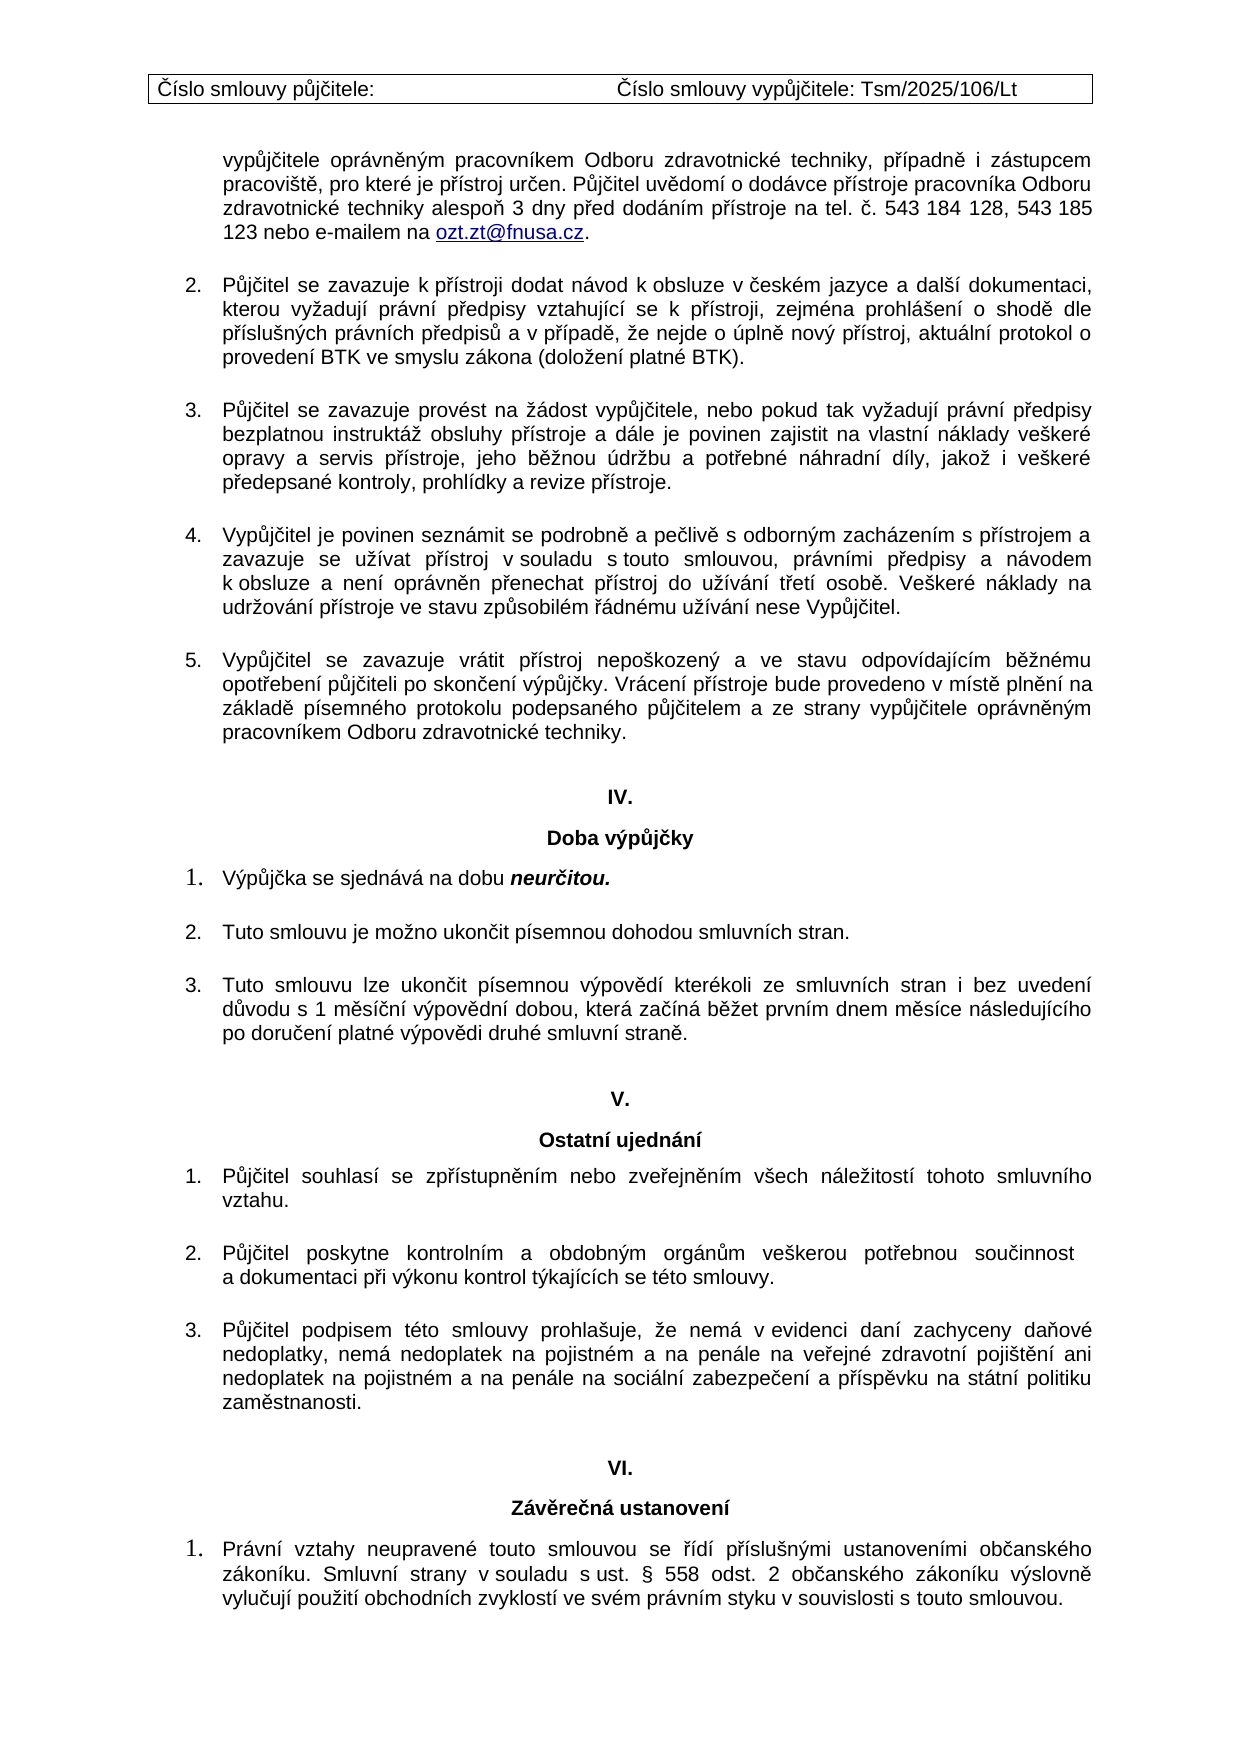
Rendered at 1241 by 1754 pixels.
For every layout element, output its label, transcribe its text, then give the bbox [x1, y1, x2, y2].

text IV. [148, 785, 1093, 809]
list Tuto smlouvu je možno ukončit písemnou dohodou smluvních stran. [185, 920, 1093, 944]
list vypůjčitele oprávněným pracovníkem Odboru zdravotnické techniky, případně i zástupcem pracoviště, pro které je přístroj určen. Půjčitel uvědomí o dodávce přístroje pracovníka Odboru zdravotnické techniky alespoň 3 dny před dodáním přístroje na tel. č. 543 184 128, 543 185 123 nebo e-mailem na ozt.zt@fnusa.cz. [185, 148, 1093, 243]
text Ostatní ujednání [148, 1127, 1093, 1151]
text VI. [148, 1456, 1093, 1479]
list Půjčitel podpisem této smlouvy prohlašuje, že nemá v evidenci daní zachyceny daňové nedoplatky, nemá nedoplatek na pojistném a na penále na veřejné zdravotní pojištění ani nedoplatek na pojistném a na penále na sociální zabezpečení a příspěvku na státní politiku zaměstnanosti. [185, 1318, 1093, 1414]
list Právní vztahy neupravené touto smlouvou se řídí příslušnými ustanoveními občanského zákoníku. Smluvní strany v souladu s ust. § 558 odst. 2 občanského zákoníku výslovně vylučují použití obchodních zvyklostí ve svém právním styku v souvislosti s touto smlouvou. [185, 1533, 1093, 1609]
list Vypůjčitel se zavazuje vrátit přístroj nepoškozený a ve stavu odpovídajícím běžnému opotřebení půjčiteli po skončení výpůjčky. Vrácení přístroje bude provedeno v místě plnění na základě písemného protokolu podepsaného půjčitelem a ze strany vypůjčitele oprávněným pracovníkem Odboru zdravotnické techniky. [185, 648, 1093, 743]
list Půjčitel se zavazuje provést na žádost vypůjčitele, nebo pokud tak vyžadují právní předpisy bezplatnou instruktáž obsluhy přístroje a dále je povinen zajistit na vlastní náklady veškeré opravy a servis přístroje, jeho běžnou údržbu a potřebné náhradní díly, jakož i veškeré předepsané kontroly, prohlídky a revize přístroje. [185, 398, 1093, 493]
text V. [148, 1087, 1093, 1111]
list Tuto smlouvu lze ukončit písemnou výpovědí kterékoli ze smluvních stran i bez uvedení důvodu s 1 měsíční výpovědní dobou, která začíná běžet prvním dnem měsíce následujícího po doručení platné výpovědi druhé smluvní straně. [185, 973, 1093, 1045]
list Půjčitel poskytne kontrolním a obdobným orgánům veškerou potřebnou součinnost a dokumentaci při výkonu kontrol týkajících se této smlouvy. [185, 1241, 1093, 1289]
list Půjčitel souhlasí se zpřístupněním nebo zveřejněním všech náležitostí tohoto smluvního vztahu. [185, 1164, 1093, 1212]
list Půjčitel se zavazuje k přístroji dodat návod k obsluze v českém jazyce a další dokumentaci, kterou vyžadují právní předpisy vztahující se k přístroji, zejména prohlášení o shodě dle příslušných právních předpisů a v případě, že nejde o úplně nový přístroj, aktuální protokol o provedení BTK ve smyslu zákona (doložení platné BTK). [185, 273, 1093, 368]
text Závěrečná ustanovení [148, 1496, 1093, 1520]
list Vypůjčitel je povinen seznámit se podrobně a pečlivě s odborným zacházením s přístrojem a zavazuje se užívat přístroj v souladu s touto smlouvou, právními předpisy a návodem k obsluze a není oprávněn přenechat přístroj do užívání třetí osobě. Veškeré náklady na udržování přístroje ve stavu způsobilém řádnému užívání nese Vypůjčitel. [185, 523, 1093, 618]
list Výpůjčka se sjednává na dobu neurčitou. [185, 862, 1093, 891]
text Doba výpůjčky [148, 826, 1093, 850]
